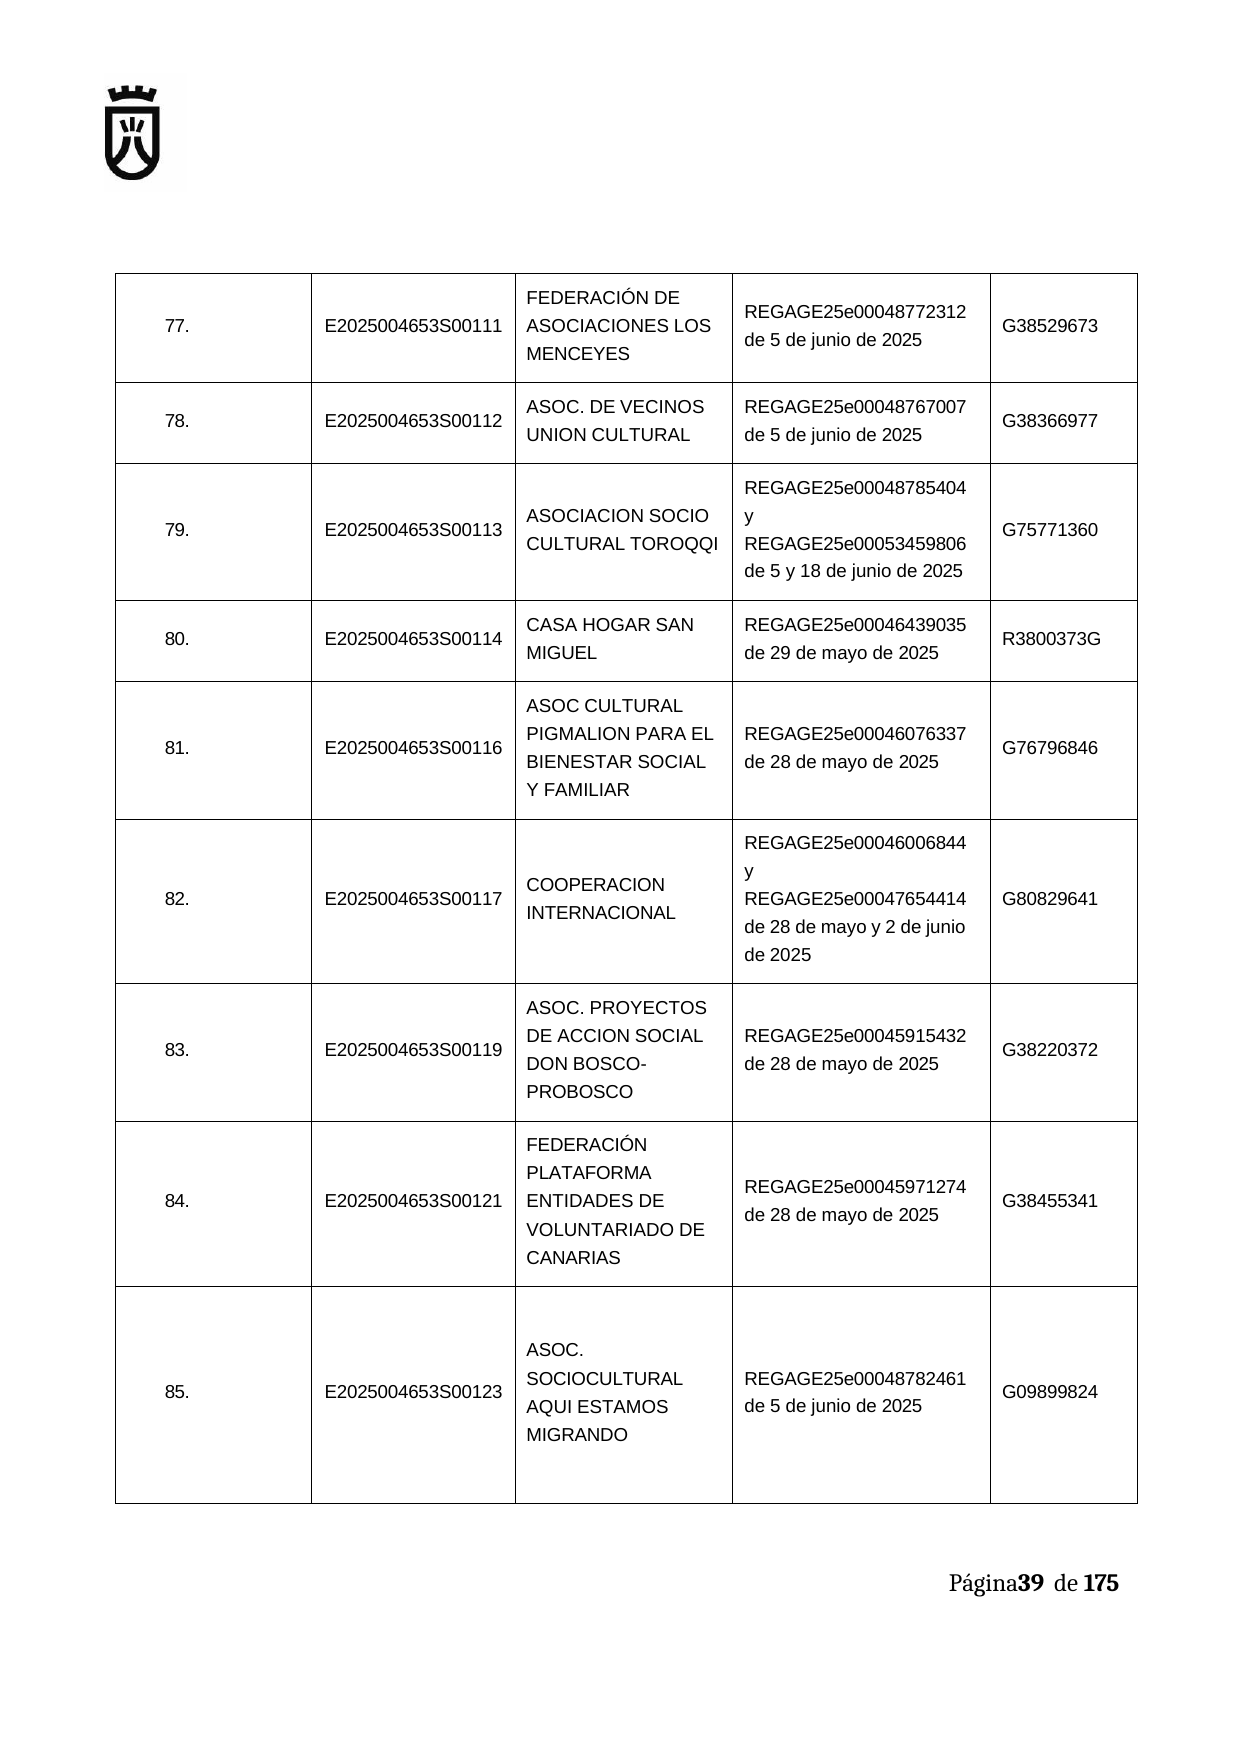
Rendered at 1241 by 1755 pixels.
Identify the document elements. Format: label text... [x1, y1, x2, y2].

table_cell ASOC CULTURAL PIGMALION PARA EL BIENESTAR SOCIAL Y FAMILIAR [516, 682, 732, 818]
table_header G38529673 [991, 274, 1137, 382]
table_cell REGAGE25e00046076337 de 28 de mayo de 2025 [733, 682, 990, 818]
table_cell G76796846 [991, 682, 1137, 818]
table_cell REGAGE25e00048782461 de 5 de junio de 2025 [733, 1287, 990, 1503]
table_cell E2025004653S00116 [312, 682, 515, 818]
table_cell R3800373G [991, 601, 1137, 681]
table_cell FEDERACIÓN PLATAFORMA ENTIDADES DE VOLUNTARIADO DE CANARIAS [516, 1122, 732, 1286]
table_cell E2025004653S00123 [312, 1287, 515, 1503]
table_cell 82. [116, 820, 311, 983]
table_cell REGAGE25e00046439035 de 29 de mayo de 2025 [733, 601, 990, 681]
table_cell ASOCIACION SOCIO CULTURAL TOROQQI [516, 464, 732, 600]
table_cell 85. [116, 1287, 311, 1503]
table_cell G75771360 [991, 464, 1137, 600]
table_header REGAGE25e00048772312 de 5 de junio de 2025 [733, 274, 990, 382]
table_cell G38220372 [991, 984, 1137, 1121]
table_cell 80. [116, 601, 311, 681]
table_cell G80829641 [991, 820, 1137, 983]
table_cell 83. [116, 984, 311, 1121]
table_cell ASOC. PROYECTOS DE ACCION SOCIAL DON BOSCO- PROBOSCO [516, 984, 732, 1121]
table_cell ASOC. SOCIOCULTURAL AQUI ESTAMOS MIGRANDO [516, 1287, 732, 1503]
table_cell G38455341 [991, 1122, 1137, 1286]
table_cell COOPERACION INTERNACIONAL [516, 820, 732, 983]
table_cell 78. [116, 383, 311, 463]
table_cell E2025004653S00117 [312, 820, 515, 983]
table_cell E2025004653S00113 [312, 464, 515, 600]
table_cell G38366977 [991, 383, 1137, 463]
table_cell E2025004653S00119 [312, 984, 515, 1121]
table_cell REGAGE25e00045915432 de 28 de mayo de 2025 [733, 984, 990, 1121]
table_cell REGAGE25e00045971274 de 28 de mayo de 2025 [733, 1122, 990, 1286]
table_cell REGAGE25e00048785404 y REGAGE25e00053459806 de 5 y 18 de junio de 2025 [733, 464, 990, 600]
table_cell 81. [116, 682, 311, 818]
table_header 77. [116, 274, 311, 382]
table_cell CASA HOGAR SAN MIGUEL [516, 601, 732, 681]
table_cell E2025004653S00121 [312, 1122, 515, 1286]
table_cell E2025004653S00112 [312, 383, 515, 463]
table_cell REGAGE25e00046006844 y REGAGE25e00047654414 de 28 de mayo y 2 de junio de 2025 [733, 820, 990, 983]
table_cell E2025004653S00114 [312, 601, 515, 681]
table_cell 79. [116, 464, 311, 600]
table_header FEDERACIÓN DE ASOCIACIONES LOS MENCEYES [516, 274, 732, 382]
table_cell ASOC. DE VECINOS UNION CULTURAL [516, 383, 732, 463]
table_header E2025004653S00111 [312, 274, 515, 382]
table_cell REGAGE25e00048767007 de 5 de junio de 2025 [733, 383, 990, 463]
table_cell 84. [116, 1122, 311, 1286]
table_cell G09899824 [991, 1287, 1137, 1503]
